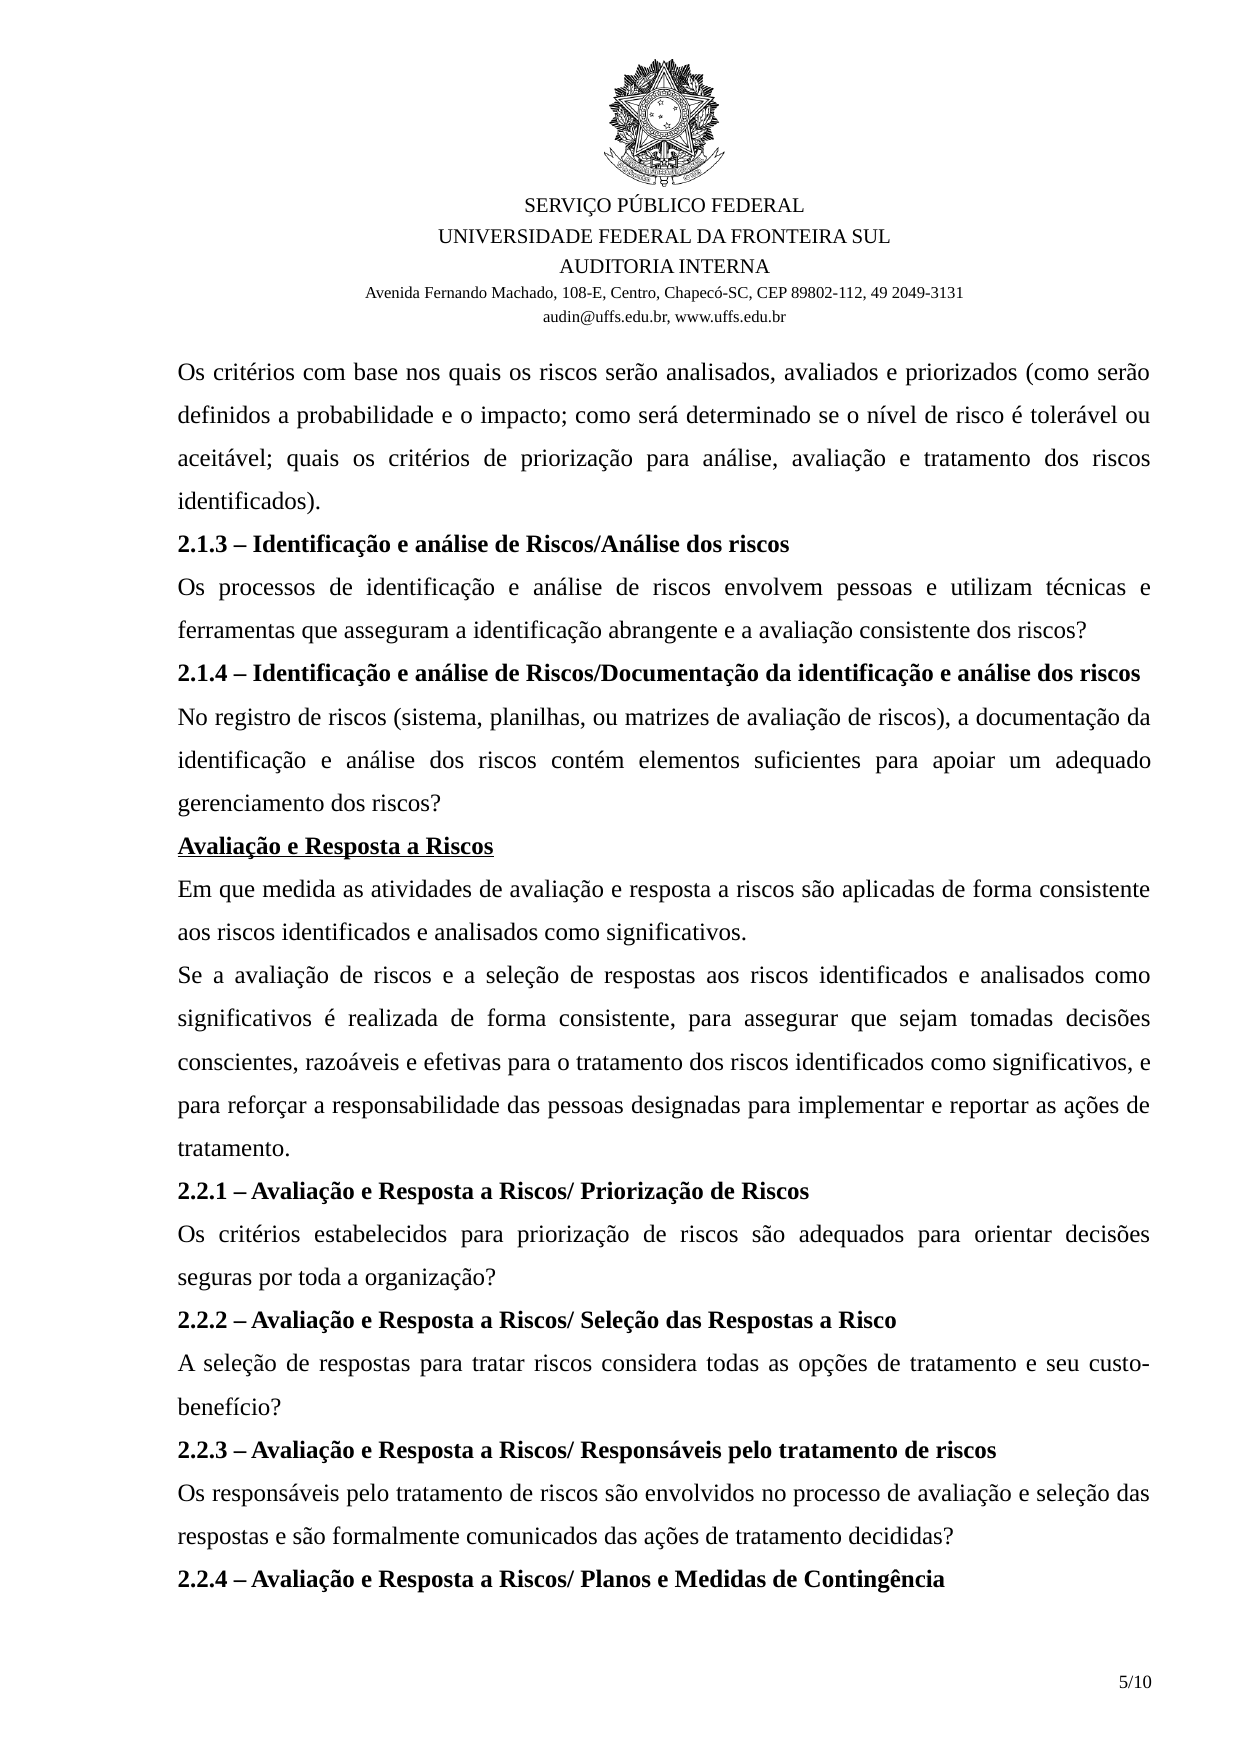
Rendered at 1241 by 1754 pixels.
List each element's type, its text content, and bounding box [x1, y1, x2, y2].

text 2.2.3 – Avaliação e Resposta a Riscos/ Responsáveis pelo tratamento de riscos [177, 1435, 1152, 1463]
text No registro de riscos (sistema, planilhas, ou matrizes de avaliação de riscos), a documentação da identificação e análise dos riscos contém elementos suficientes para apoiar um adequado gerenciamento dos riscos? [177, 702, 1152, 817]
text Os processos de identificação e análise de riscos envolvem pessoas e utilizam técnicas e ferramentas que asseguram a identificação abrangente e a avaliação consistente dos riscos? [177, 572, 1152, 644]
text 2.2.4 – Avaliação e Resposta a Riscos/ Planos e Medidas de Contingência [177, 1564, 1152, 1593]
text 2.1.3 – Identificação e análise de Riscos/Análise dos riscos [177, 529, 1152, 558]
text Os critérios com base nos quais os riscos serão analisados, avaliados e priorizados (como serão definidos a probabilidade e o impacto; como será determinado se o nível de risco é tolerável ou aceitável; quais os critérios de priorização para análise, avaliação e tratamento dos riscos identificados). [177, 357, 1152, 515]
text 2.2.1 – Avaliação e Resposta a Riscos/ Priorização de Riscos [177, 1176, 1152, 1205]
text Os critérios estabelecidos para priorização de riscos são adequados para orientar decisões seguras por toda a organização? [177, 1219, 1152, 1291]
text Os responsáveis pelo tratamento de riscos são envolvidos no processo de avaliação e seleção das respostas e são formalmente comunicados das ações de tratamento decididas? [177, 1478, 1152, 1550]
text A seleção de respostas para tratar riscos considera todas as opções de tratamento e seu custo-benefício? [177, 1348, 1152, 1420]
text Avaliação e Resposta a Riscos [177, 831, 1152, 860]
text 2.2.2 – Avaliação e Resposta a Riscos/ Seleção das Respostas a Risco [177, 1305, 1152, 1334]
text Em que medida as atividades de avaliação e resposta a riscos são aplicadas de forma consistente aos riscos identificados e analisados como significativos. [177, 874, 1152, 946]
text Se a avaliação de riscos e a seleção de respostas aos riscos identificados e analisados como significativos é realizada de forma consistente, para assegurar que sejam tomadas decisões conscientes, razoáveis e efetivas para o tratamento dos riscos identificados como significativos, e para reforçar a responsabilidade das pessoas designadas para implementar e reportar as ações de tratamento. [177, 960, 1152, 1162]
text 2.1.4 – Identificação e análise de Riscos/Documentação da identificação e análise dos riscos [177, 658, 1152, 687]
